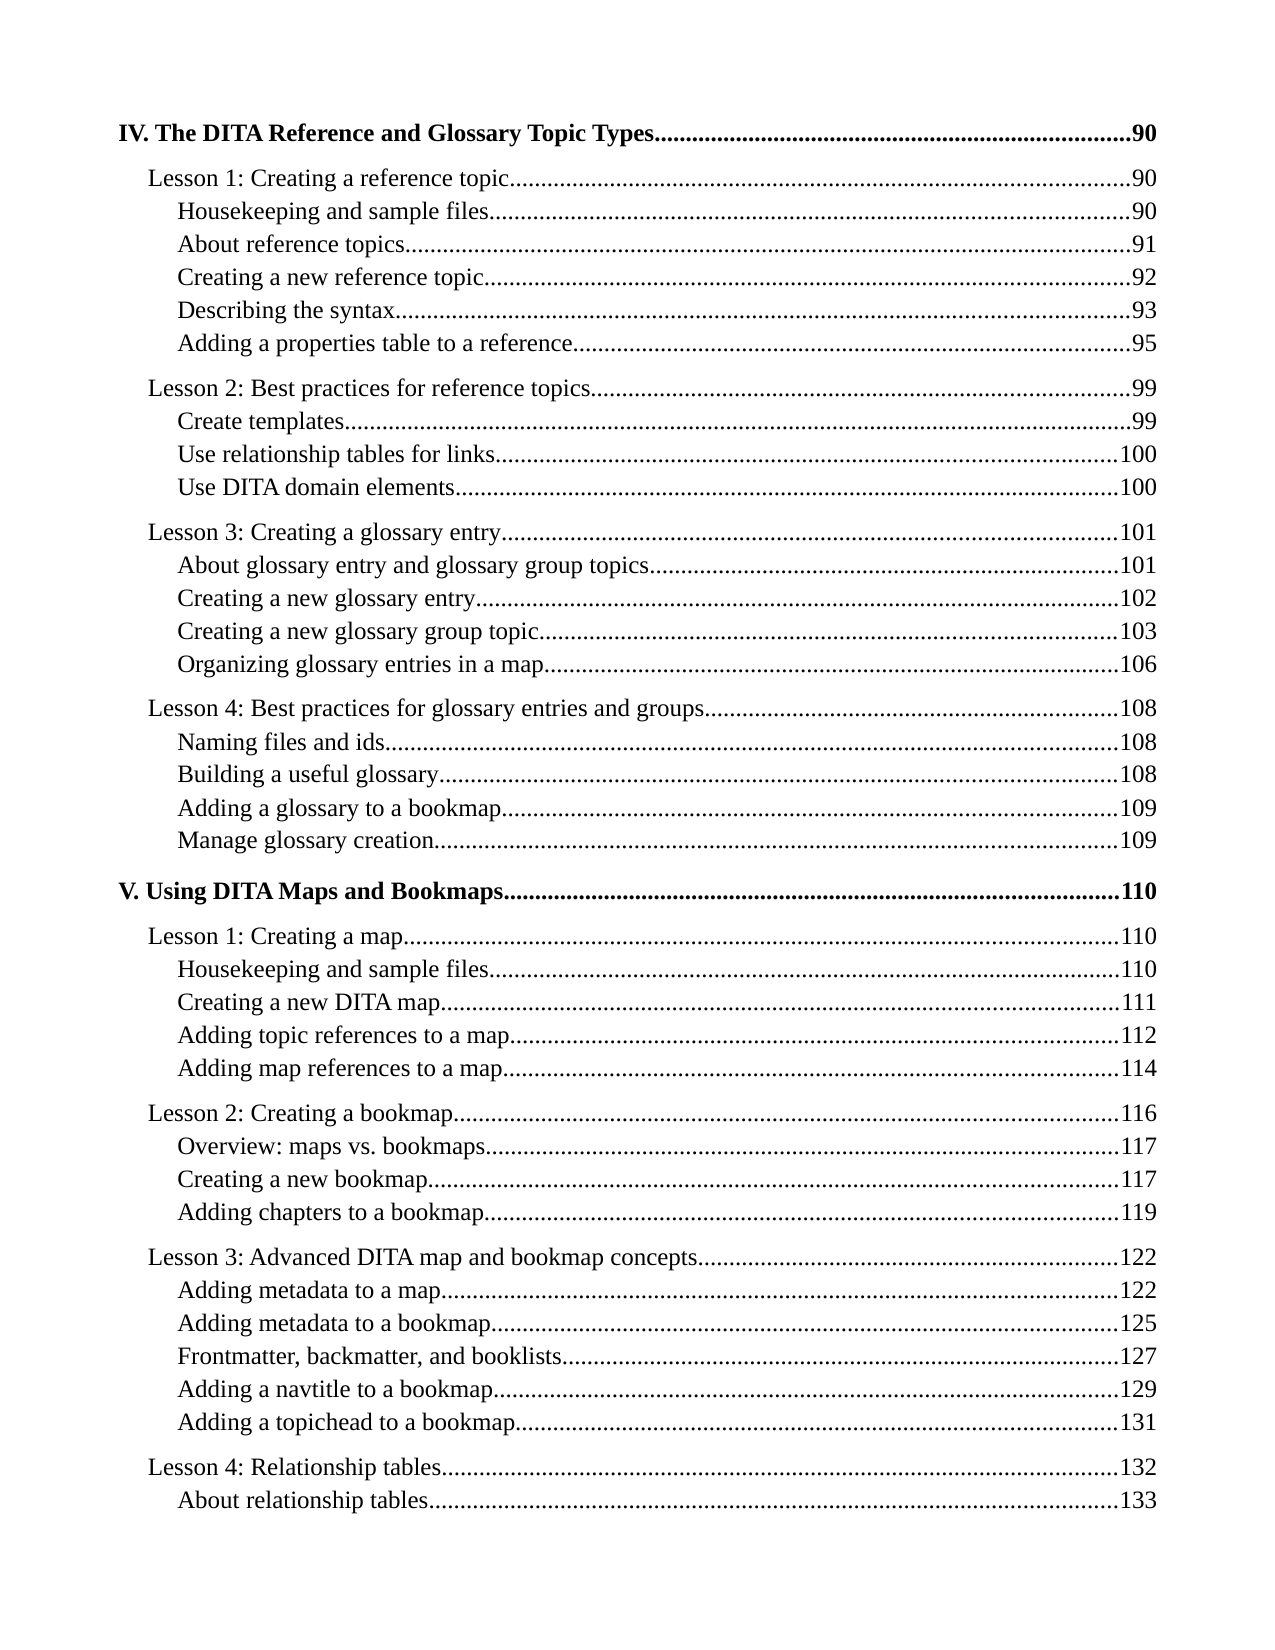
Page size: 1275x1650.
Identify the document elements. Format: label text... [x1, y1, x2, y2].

text Building a useful glossary 108 [177, 759, 1157, 788]
text Adding a glossary to a bookmap 109 [177, 793, 1157, 821]
text Lesson 4: Best practices for glossary entries and groups 108 [148, 693, 1157, 722]
text Adding a topichead to a bookmap 131 [177, 1407, 1157, 1436]
text Lesson 1: Creating a map 110 [148, 921, 1157, 950]
text Lesson 3: Creating a glossary entry 101 [148, 517, 1157, 545]
text Adding chapters to a bookmap 119 [177, 1197, 1157, 1226]
text Housekeeping and sample files 110 [177, 954, 1157, 983]
text Adding metadata to a bookmap 125 [177, 1308, 1157, 1337]
text Describing the syntax 93 [177, 295, 1157, 324]
text Organizing glossary entries in a map 106 [177, 649, 1157, 677]
text IV. The DITA Reference and Glossary Topic Types 90 [118, 118, 1157, 147]
text Use relationship tables for links 100 [177, 439, 1157, 468]
text About reference topics 91 [177, 229, 1157, 258]
text Lesson 4: Relationship tables 132 [148, 1452, 1157, 1481]
text Creating a new DITA map 111 [177, 987, 1157, 1016]
text Manage glossary creation 109 [177, 826, 1157, 854]
text Lesson 1: Creating a reference topic 90 [148, 163, 1157, 192]
text Naming files and ids 108 [177, 727, 1157, 755]
text Lesson 2: Creating a bookmap 116 [148, 1098, 1157, 1127]
text Overview: maps vs. bookmaps 117 [177, 1131, 1157, 1160]
text Adding a navtitle to a bookmap 129 [177, 1374, 1157, 1403]
text Adding topic references to a map 112 [177, 1020, 1157, 1049]
text Creating a new bookmap 117 [177, 1164, 1157, 1193]
text Adding map references to a map 114 [177, 1053, 1157, 1082]
text Creating a new glossary group topic 103 [177, 616, 1157, 644]
text Create templates 99 [177, 406, 1157, 434]
text About glossary entry and glossary group topics 101 [177, 550, 1157, 578]
text V. Using DITA Maps and Bookmaps 110 [118, 876, 1157, 905]
text About relationship tables 133 [177, 1485, 1157, 1513]
text Lesson 3: Advanced DITA map and bookmap concepts 122 [148, 1242, 1157, 1271]
text Lesson 2: Best practices for reference topics 99 [148, 373, 1157, 402]
text Creating a new glossary entry 102 [177, 583, 1157, 611]
text Housekeeping and sample files 90 [177, 196, 1157, 225]
text Use DITA domain elements 100 [177, 472, 1157, 501]
text Frontmatter, backmatter, and booklists 127 [177, 1341, 1157, 1370]
text Adding a properties table to a reference 95 [177, 328, 1157, 357]
text Creating a new reference topic 92 [177, 262, 1157, 291]
text Adding metadata to a map 122 [177, 1275, 1157, 1304]
